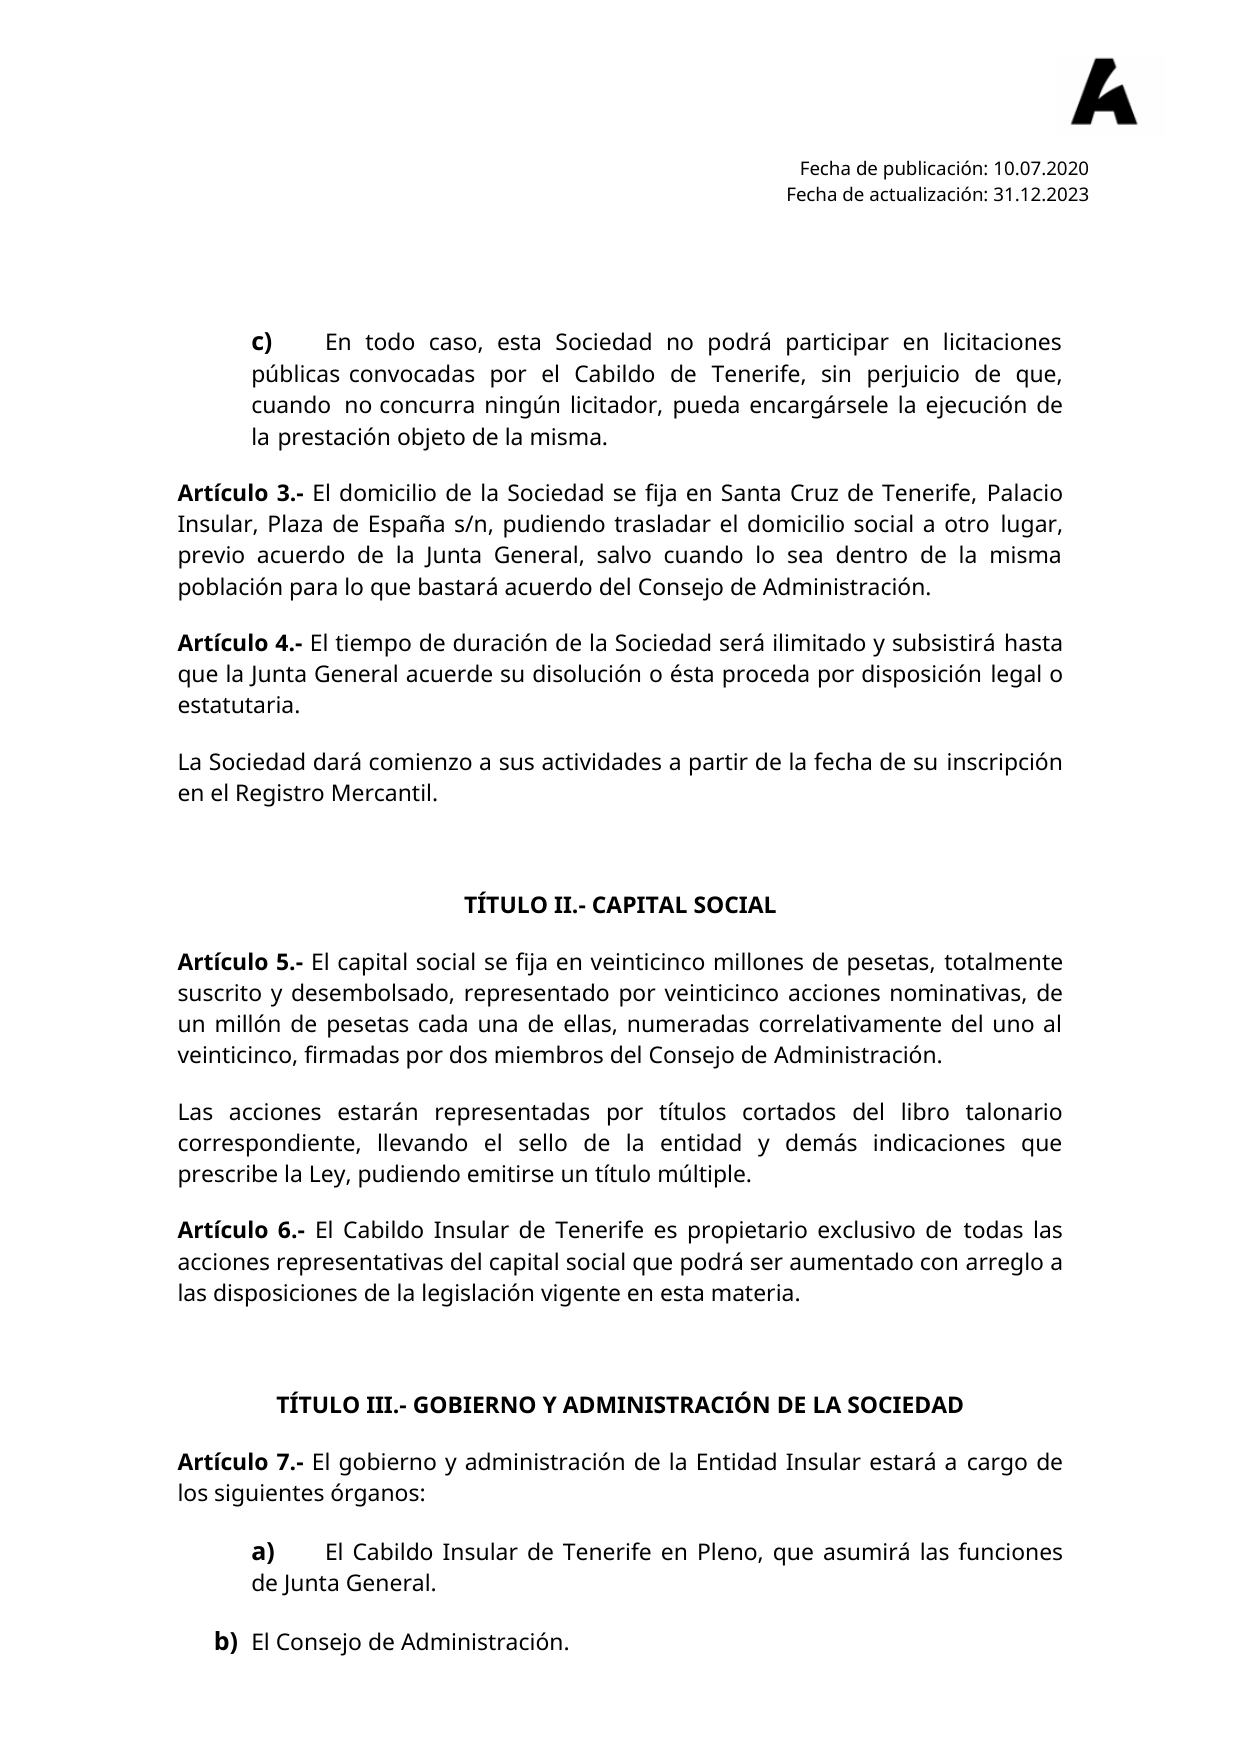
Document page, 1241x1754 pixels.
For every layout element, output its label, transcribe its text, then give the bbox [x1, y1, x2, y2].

list El Cabildo Insular de Tenerife en Pleno, que asumirá las funciones de Junta General. [251, 1533, 1063, 1598]
list En todo caso, esta Sociedad no podrá participar en licitaciones públicas convocadas por el Cabildo de Tenerife, sin perjuicio de que, cuando no concurra ningún licitador, pueda encargársele la ejecución de la prestación objeto de la misma. [251, 324, 1063, 452]
subtitle TÍTULO III.- GOBIERNO Y ADMINISTRACIÓN DE LA SOCIEDAD [177, 1389, 1063, 1421]
text Artículo 4.- El tiempo de duración de la Sociedad será ilimitado y subsistirá hasta que la Junta General acuerde su disolución o ésta proceda por disposición legal o estatutaria. [177, 627, 1063, 721]
text La Sociedad dará comienzo a sus actividades a partir de la fecha de su inscripción en el Registro Mercantil. [177, 746, 1063, 808]
text Artículo 3.- El domicilio de la Sociedad se fija en Santa Cruz de Tenerife, Palacio Insular, Plaza de España s/n, pudiendo trasladar el domicilio social a otro lugar, previo acuerdo de la Junta General, salvo cuando lo sea dentro de la misma población para lo que bastará acuerdo del Consejo de Administración. [177, 477, 1063, 602]
subtitle TÍTULO II.- CAPITAL SOCIAL [177, 889, 1063, 921]
text Las acciones estarán representadas por títulos cortados del libro talonario correspondiente, llevando el sello de la entidad y demás indicaciones que prescribe la Ley, pudiendo emitirse un título múltiple. [177, 1096, 1063, 1189]
list El Consejo de Administración. [213, 1623, 1063, 1657]
text Artículo 5.- El capital social se fija en veinticinco millones de pesetas, totalmente suscrito y desembolsado, representado por veinticinco acciones nominativas, de un millón de pesetas cada una de ellas, numeradas correlativamente del uno al veinticinco, firmadas por dos miembros del Consejo de Administración. [177, 946, 1063, 1071]
text Artículo 7.- El gobierno y administración de la Entidad Insular estará a cargo de los siguientes órganos: [177, 1446, 1063, 1508]
text Artículo 6.- El Cabildo Insular de Tenerife es propietario exclusivo de todas las acciones representativas del capital social que podrá ser aumentado con arreglo a las disposiciones de la legislación vigente en esta materia. [177, 1214, 1063, 1308]
